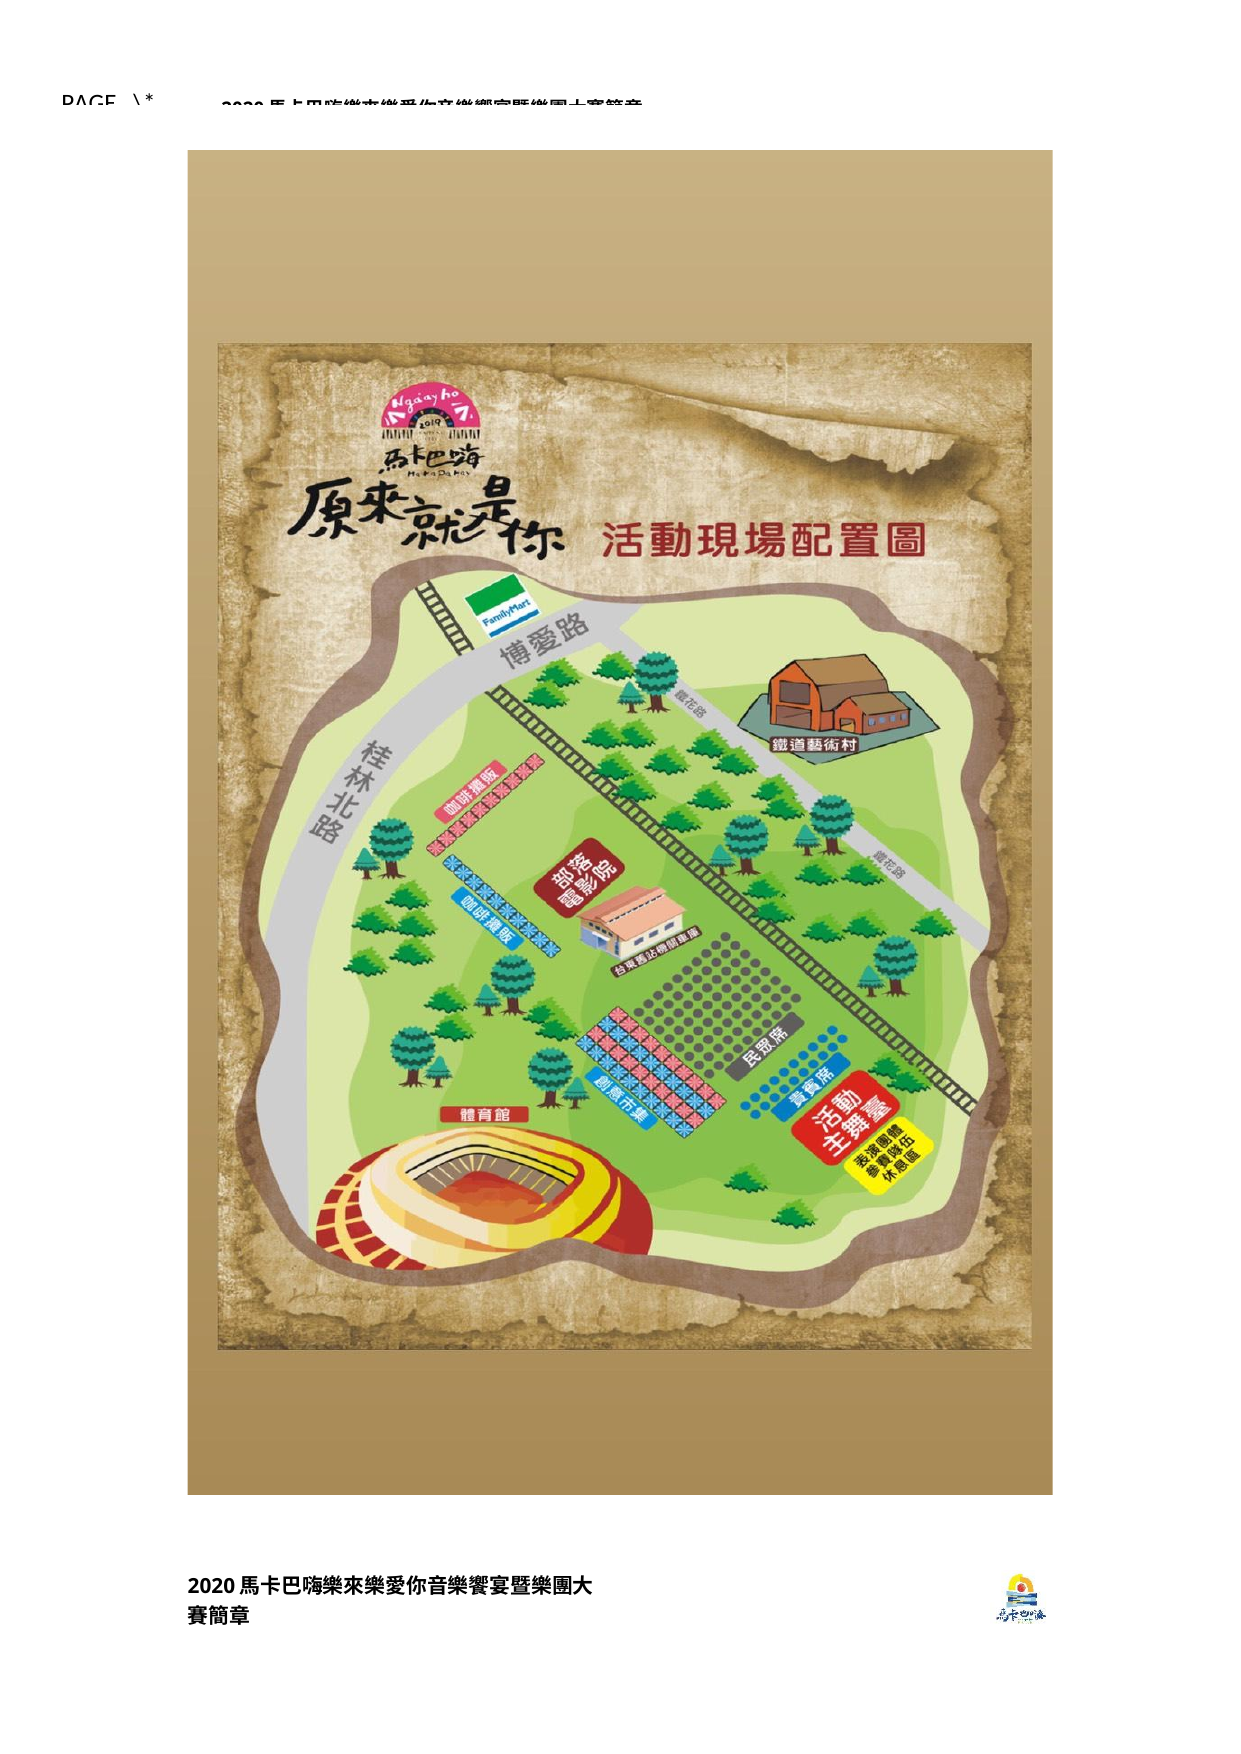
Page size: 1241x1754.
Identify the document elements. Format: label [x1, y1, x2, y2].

picture [990, 1570, 1052, 1629]
picture [187, 150, 1053, 1495]
